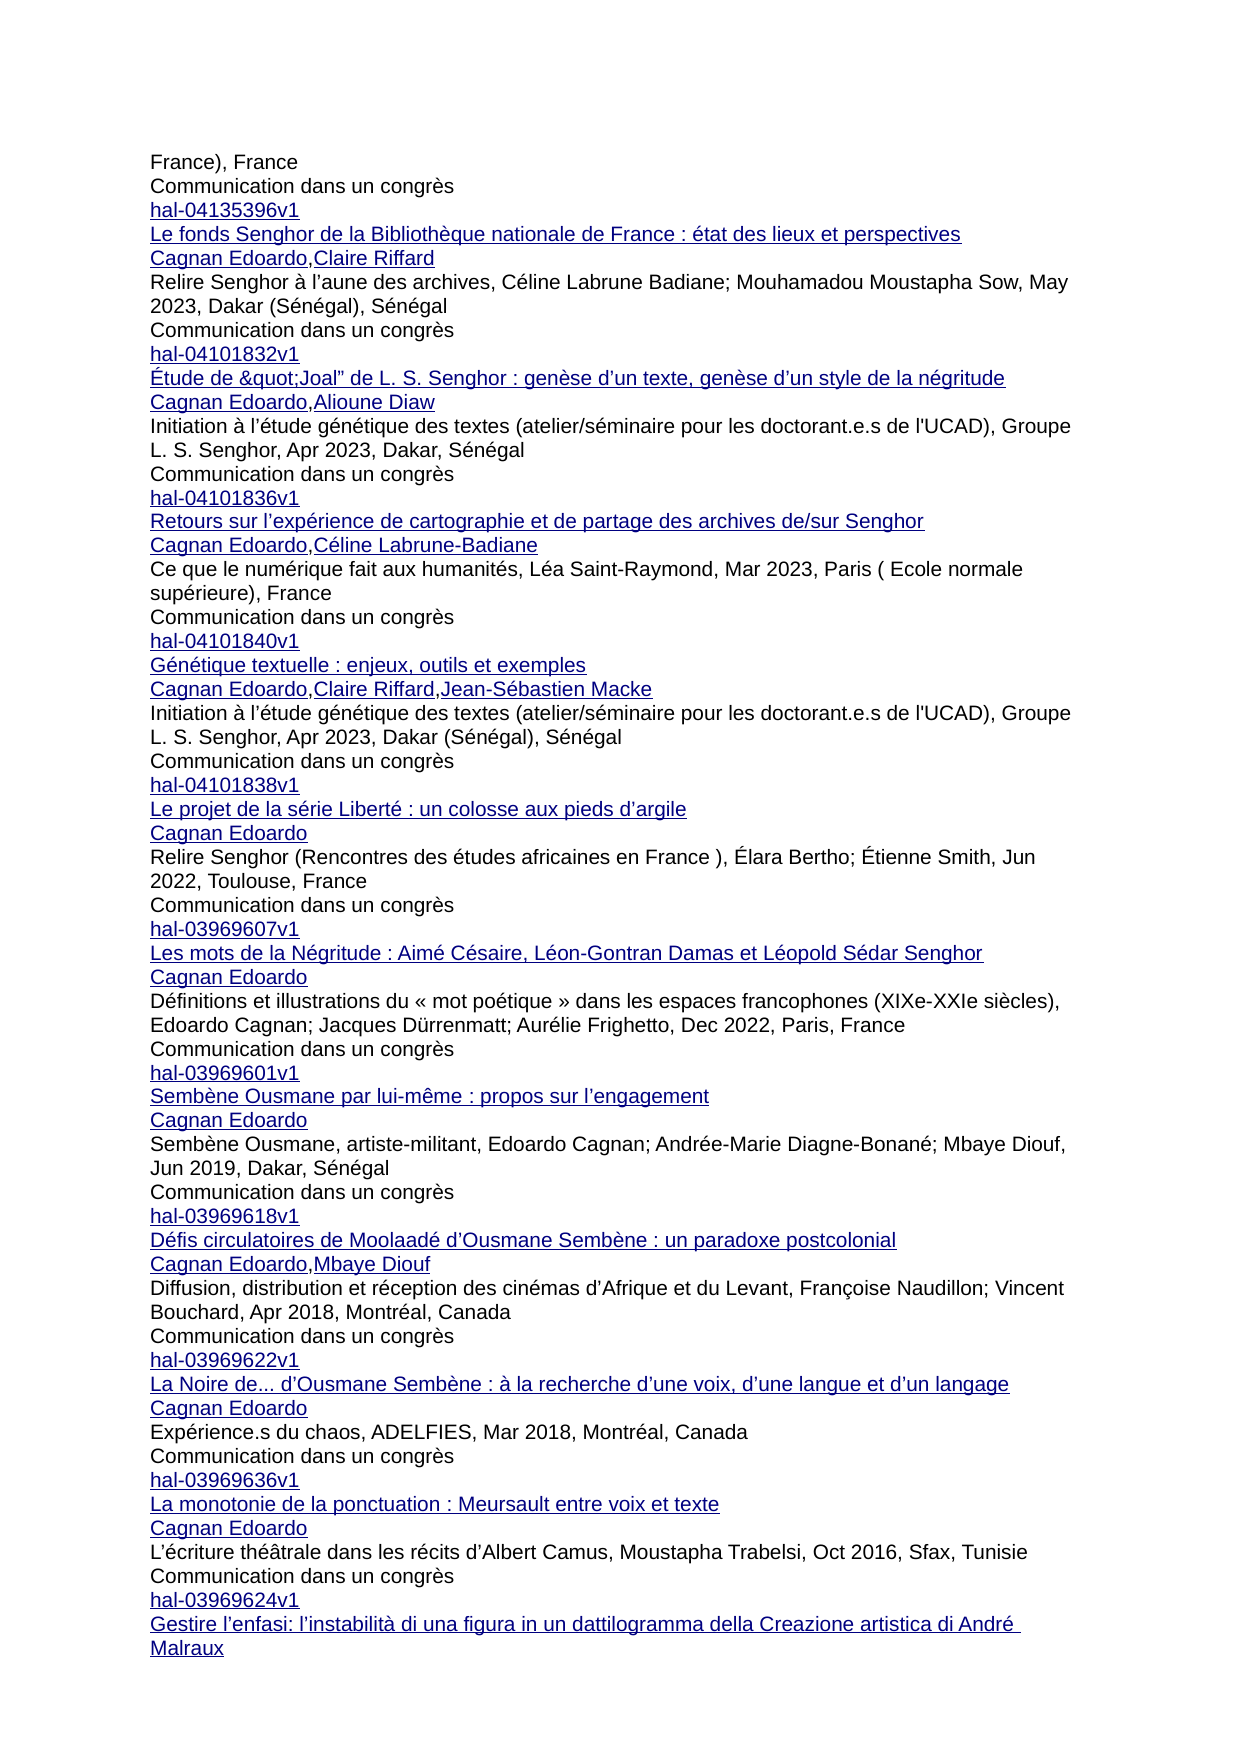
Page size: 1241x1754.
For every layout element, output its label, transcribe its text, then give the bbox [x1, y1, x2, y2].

table_cell Gestire l’enfasi: l’instabilità di una figura in un dattilogramma della Creazione artistica di André Malraux [150, 1611, 1090, 1659]
table_cell Le projet de la série Liberté : un colosse aux pieds d’argile Cagnan Edoardo Relire Senghor (Rencontres des études africaines en France ), Élara Bertho; Étienne Smith, Jun 2022, Toulouse, France Communication dans un congrès hal-03969607v1 [150, 797, 1090, 941]
table_cell Le fonds Senghor de la Bibliothèque nationale de France : état des lieux et perspectives Cagnan Edoardo,Claire Riffard Relire Senghor à l’aune des archives, Céline Labrune Badiane; Mouhamadou Moustapha Sow, May 2023, Dakar (Sénégal), Sénégal Communication dans un congrès hal-04101832v1 [150, 222, 1090, 366]
table_cell Défis circulatoires de Moolaadé d’Ousmane Sembène : un paradoxe postcolonial Cagnan Edoardo,Mbaye Diouf Diffusion, distribution et réception des cinémas d’Afrique et du Levant, Françoise Naudillon; Vincent Bouchard, Apr 2018, Montréal, Canada Communication dans un congrès hal-03969622v1 [150, 1228, 1090, 1372]
table_cell Retours sur l’expérience de cartographie et de partage des archives de/sur Senghor Cagnan Edoardo,Céline Labrune-Badiane Ce que le numérique fait aux humanités, Léa Saint-Raymond, Mar 2023, Paris ( Ecole normale supérieure), France Communication dans un congrès hal-04101840v1 [150, 509, 1090, 653]
table_cell Sembène Ousmane par lui-même : propos sur l’engagement Cagnan Edoardo Sembène Ousmane, artiste-militant, Edoardo Cagnan; Andrée-Marie Diagne-Bonané; Mbaye Diouf, Jun 2019, Dakar, Sénégal Communication dans un congrès hal-03969618v1 [150, 1084, 1090, 1228]
table_cell Les mots de la Négritude : Aimé Césaire, Léon-Gontran Damas et Léopold Sédar Senghor Cagnan Edoardo Définitions et illustrations du « mot poétique » dans les espaces francophones (XIXe-XXIe siècles), Edoardo Cagnan; Jacques Dürrenmatt; Aurélie Frighetto, Dec 2022, Paris, France Communication dans un congrès hal-03969601v1 [150, 941, 1090, 1084]
table_cell La Noire de... d’Ousmane Sembène : à la recherche d’une voix, d’une langue et d’un langage Cagnan Edoardo Expérience.s du chaos, ADELFIES, Mar 2018, Montréal, Canada Communication dans un congrès hal-03969636v1 [150, 1372, 1090, 1492]
table_cell Étude de &quot;Joal” de L. S. Senghor : genèse d’un texte, genèse d’un style de la négritude Cagnan Edoardo,Alioune Diaw Initiation à l’étude génétique des textes (atelier/séminaire pour les doctorant.e.s de l'UCAD), Groupe L. S. Senghor, Apr 2023, Dakar, Sénégal Communication dans un congrès hal-04101836v1 [150, 366, 1090, 509]
table_cell Rencontre avec Sylvie Kandé et Elgas Cagnan Edoardo,Sébastien Heiniger Séminaire Senghor, Sébastien Heiniger; Alioune Diaw, Jun 2023, Paris (Bibliothèque Nationale de France), France Communication dans un congrès hal-04135396v1 [150, 150, 1090, 222]
table_cell La monotonie de la ponctuation : Meursault entre voix et texte Cagnan Edoardo L’écriture théâtrale dans les récits d’Albert Camus, Moustapha Trabelsi, Oct 2016, Sfax, Tunisie Communication dans un congrès hal-03969624v1 [150, 1492, 1090, 1611]
table_cell Génétique textuelle : enjeux, outils et exemples Cagnan Edoardo,Claire Riffard,Jean-Sébastien Macke Initiation à l’étude génétique des textes (atelier/séminaire pour les doctorant.e.s de l'UCAD), Groupe L. S. Senghor, Apr 2023, Dakar (Sénégal), Sénégal Communication dans un congrès hal-04101838v1 [150, 653, 1090, 797]
